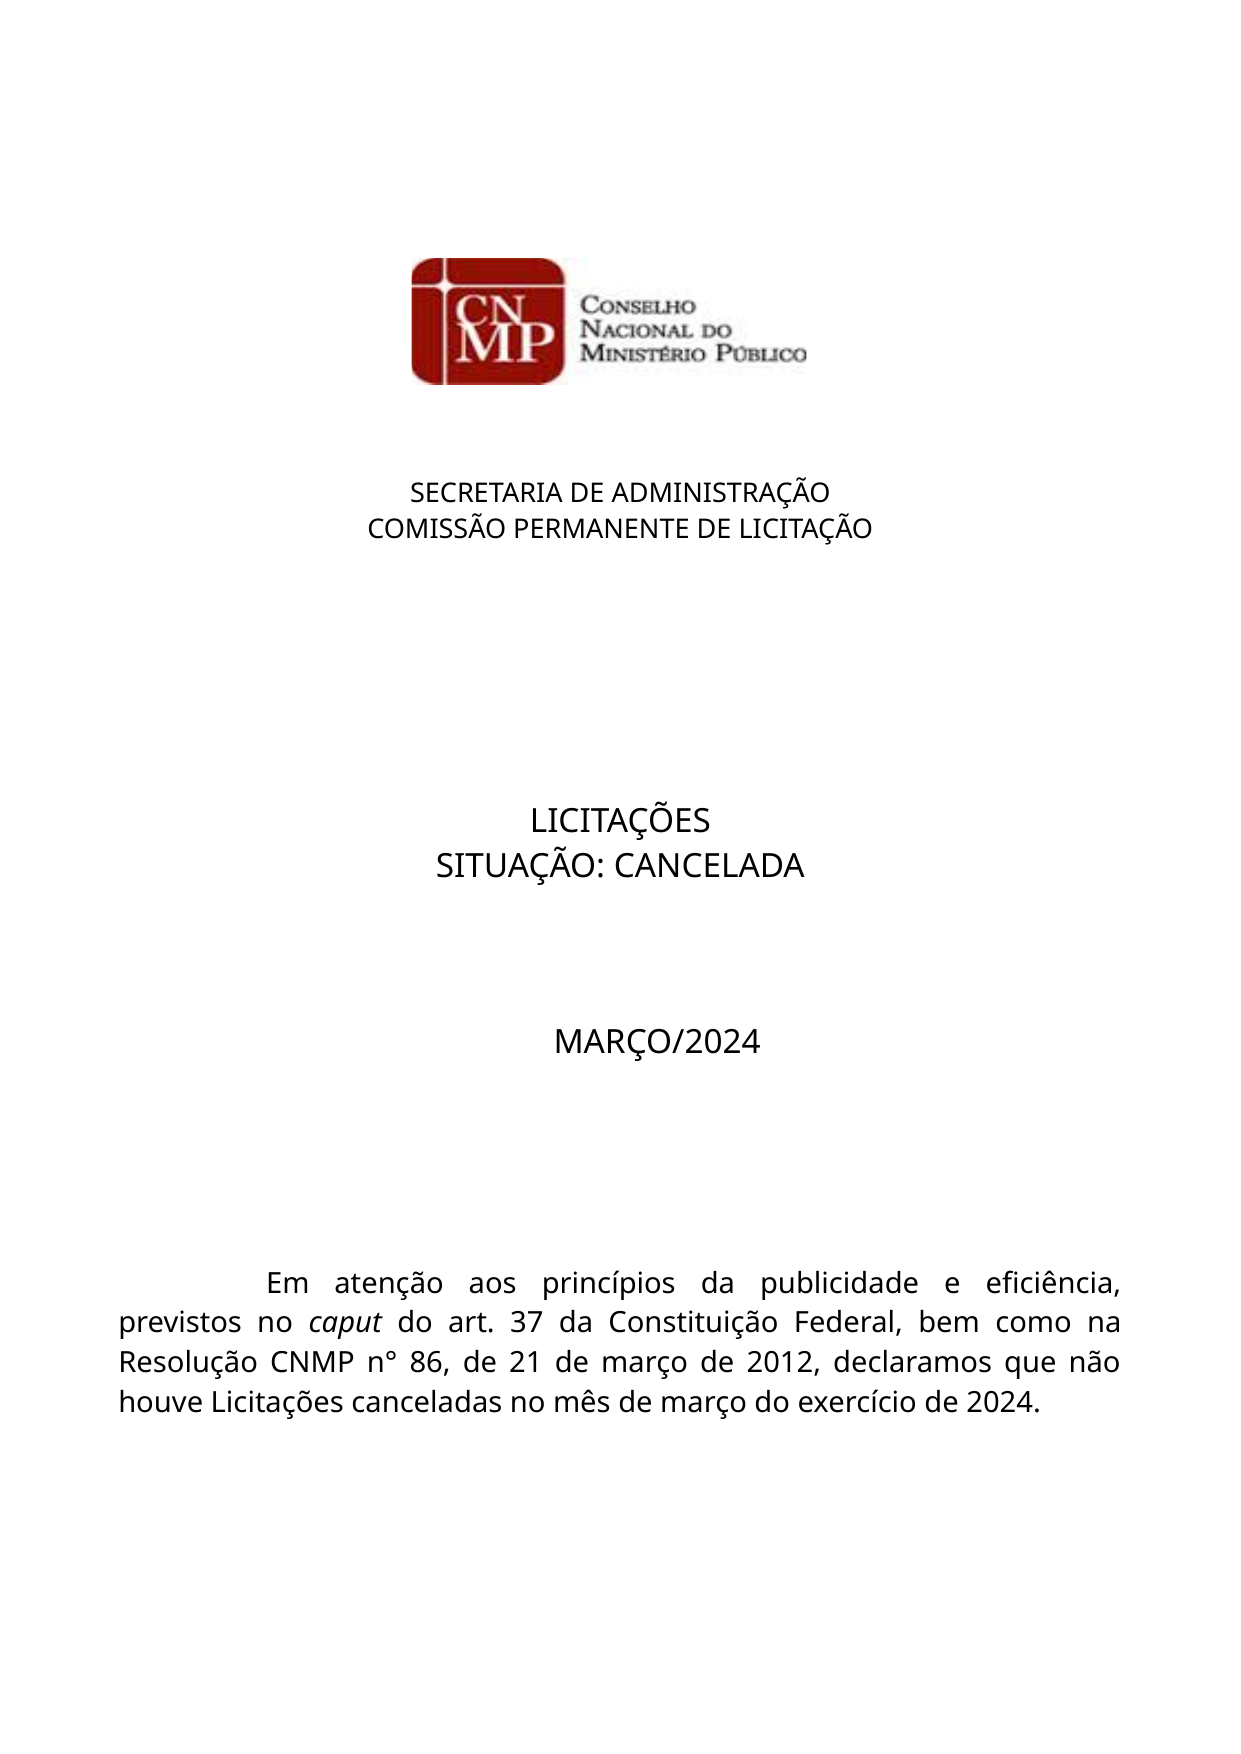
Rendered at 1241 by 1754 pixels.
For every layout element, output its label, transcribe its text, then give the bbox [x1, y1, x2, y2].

text COMISSÃO PERMANENTE DE LICITAÇÃO [118, 510, 1122, 547]
text LICITAÇÕES [118, 797, 1122, 842]
text SITUAÇÃO: CANCELADA [118, 842, 1122, 887]
text SECRETARIA DE ADMINISTRAÇÃO [118, 473, 1122, 510]
text Em atenção aos princípios da publicidade e eficiência, previstos no caput do art. 37 da Constituição Federal, bem como na Resolução CNMP n° 86, de 21 de março de 2012, declaramos que não houve Licitações canceladas no mês de março do exercício de 2024. [118, 1262, 1122, 1421]
text MARÇO/2024 [118, 1018, 1122, 1063]
